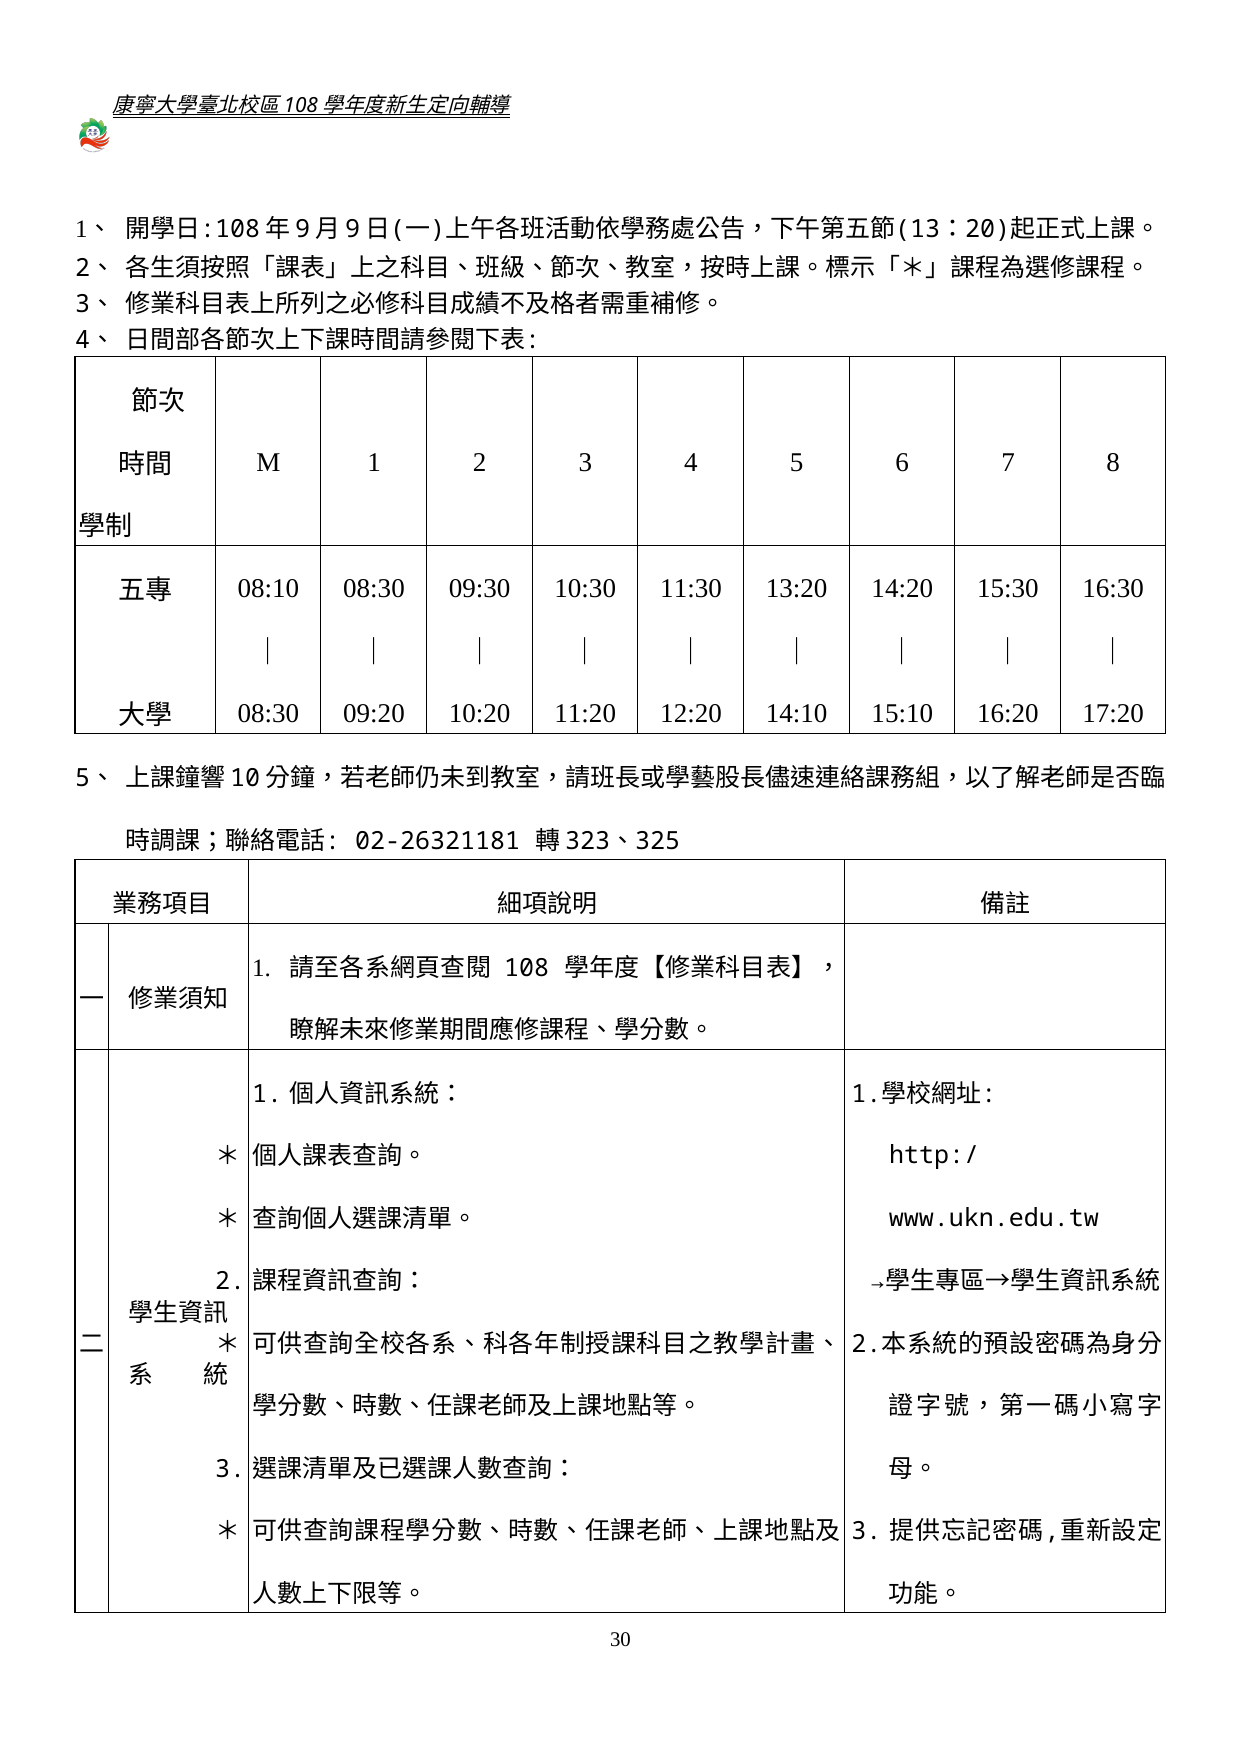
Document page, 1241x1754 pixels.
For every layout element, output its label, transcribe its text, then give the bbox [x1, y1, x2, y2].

list 日間部各節次上下課時間請參閱下表: [75, 320, 1165, 356]
table_header 3 [533, 357, 637, 544]
table_cell 10:30 ｜ 11:20 [533, 546, 637, 733]
table_cell 五專 大學 [76, 546, 215, 733]
list 上課鐘響10分鐘，若老師仍未到教室，請班長或學藝股長儘速連絡課務組，以了解老師是否臨時調課；聯絡電話: 02-26321181 轉323、325 [75, 734, 1165, 859]
table_cell 個人資訊系統： 個人課表查詢。 查詢個人選課清單。 課程資訊查詢： 可供查詢全校各系、科各年制授課科目之教學計畫、學分數、時數、任課老師及上課地點等。 選課清單及已選課人數查詢： 可供查詢課程學分數、時數、任課老師、上課地點及人數上下限等。 [249, 1050, 844, 1612]
table_cell 15:30 ｜ 16:20 [955, 546, 1060, 733]
table_header 5 [744, 357, 849, 544]
table_header 2 [427, 357, 532, 544]
list 各生須按照「課表」上之科目、班級、節次、教室，按時上課。標示「＊」課程為選修課程。 [75, 247, 1165, 283]
table_cell 09:30 ｜ 10:20 [427, 546, 532, 733]
table_header 7 [955, 357, 1060, 544]
table_cell 08:30 ｜ 09:20 [321, 546, 426, 733]
table_cell 二 [76, 1050, 108, 1612]
table_header 細項說明 [249, 860, 844, 923]
table_cell 學生資訊 系 統 [109, 1050, 248, 1612]
table_header 1 [321, 357, 426, 544]
table_header M [216, 357, 320, 544]
table_cell 一 [76, 924, 108, 1049]
table_cell 16:30 ｜ 17:20 [1061, 546, 1165, 733]
table_cell 14:20 ｜ 15:10 [850, 546, 954, 733]
table_cell 11:30 ｜ 12:20 [638, 546, 743, 733]
list 開學日:108年9月9日(一)上午各班活動依學務處公告，下午第五節(13：20)起正式上課。 [75, 185, 1165, 247]
table_cell 修業須知 [109, 924, 248, 1049]
table_header 業務項目 [76, 860, 248, 923]
table_cell 請至各系網頁查閱 108 學年度【修業科目表】，瞭解未來修業期間應修課程、學分數。 [249, 924, 844, 1049]
list 修業科目表上所列之必修科目成績不及格者需重補修。 [75, 283, 1165, 320]
table_header 節次 時間 學制 [76, 357, 215, 544]
table_header 4 [638, 357, 743, 544]
table_header 6 [850, 357, 954, 544]
table_header 8 [1061, 357, 1165, 544]
table_cell 1.學校網址: http:/www.ukn.edu.tw →學生專區→學生資訊系統 2.本系統的預設密碼為身分證字號，第一碼小寫字母。 3. 提供忘記密碼,重新設定功能。 [845, 1050, 1165, 1612]
table_cell 08:10 ｜ 08:30 [216, 546, 320, 733]
table_cell [845, 924, 1165, 1049]
table_cell 13:20 ｜ 14:10 [744, 546, 849, 733]
table_header 備註 [845, 860, 1165, 923]
